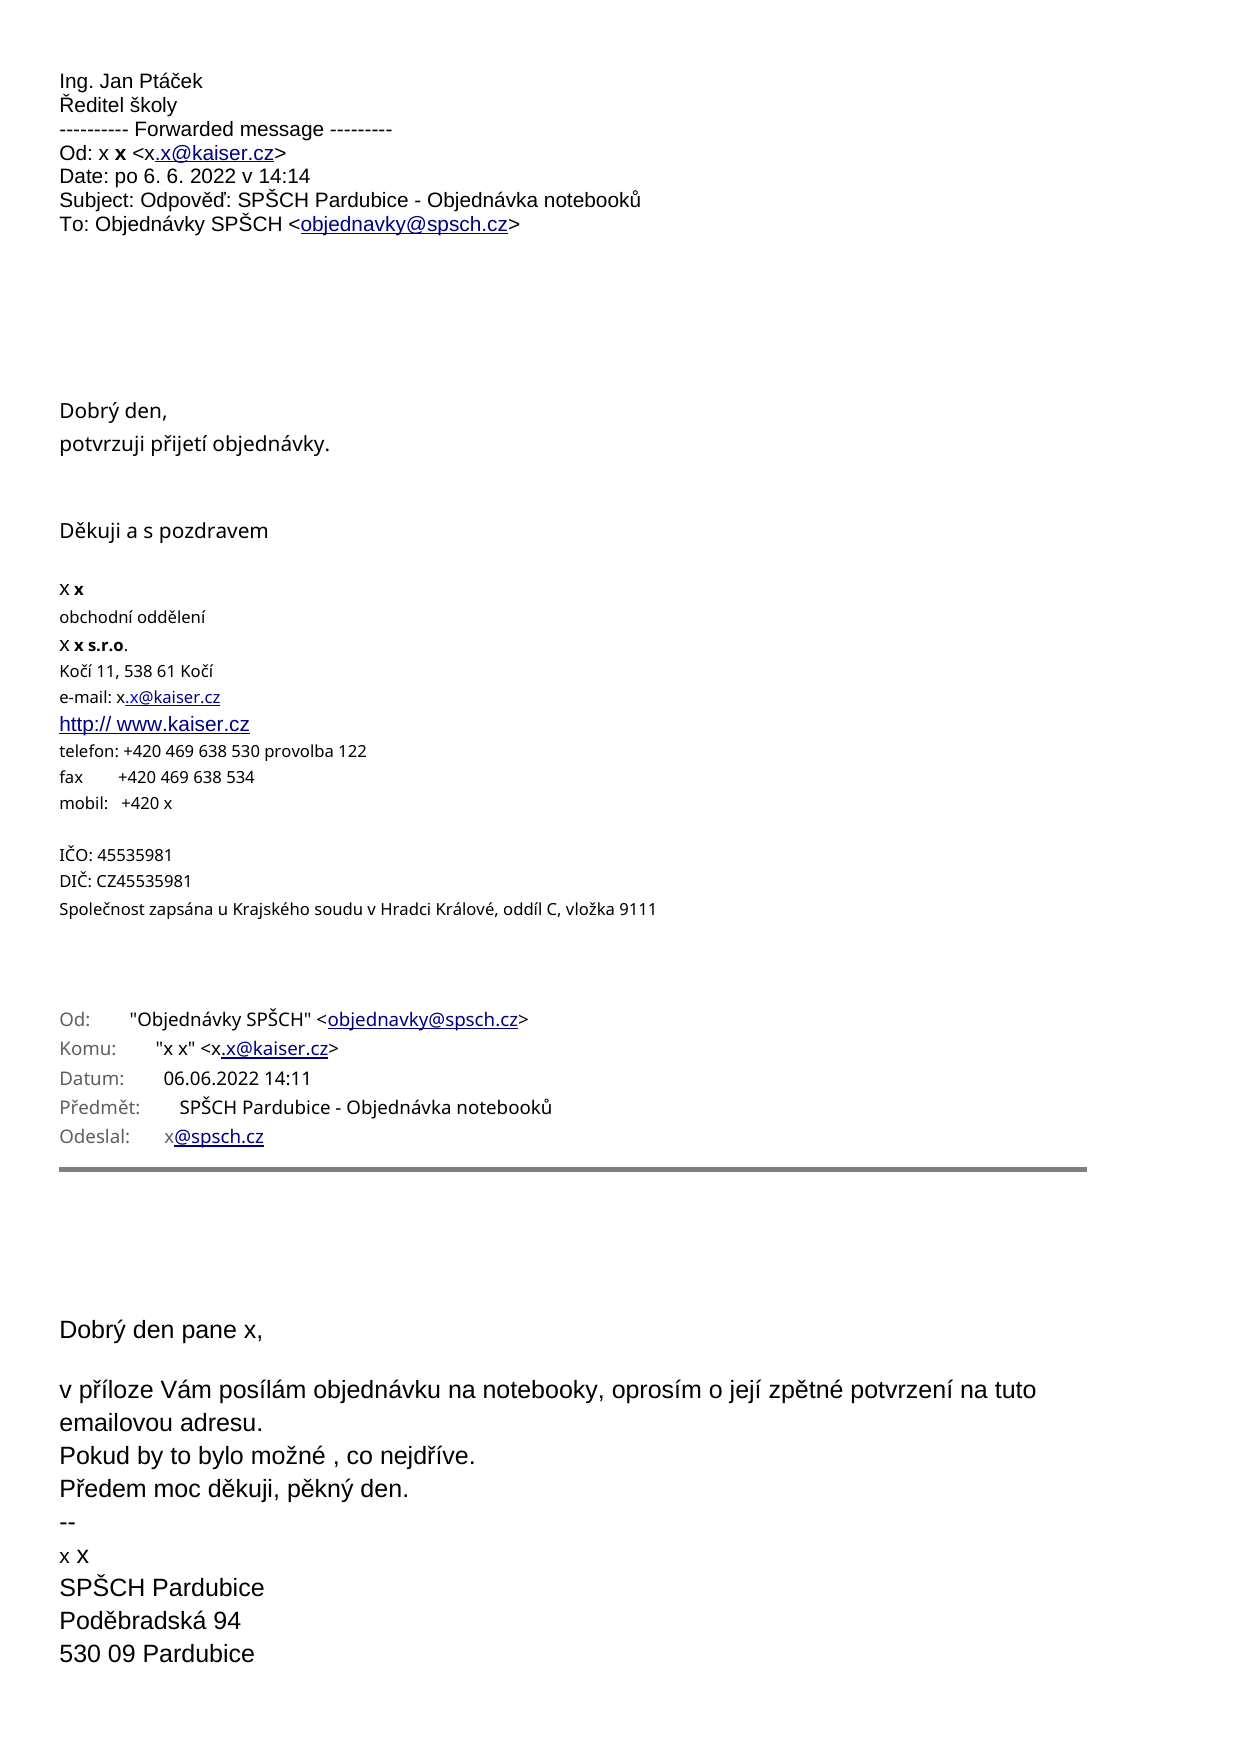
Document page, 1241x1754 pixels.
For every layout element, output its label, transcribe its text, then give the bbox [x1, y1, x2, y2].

text Dobrý den, potvrzuji přijetí objednávky. Děkuji a s pozdravem x x obchodní oddělení x x s.r.o. Kočí 11, 538 61 Kočí e-mail: x.x@kaiser.cz http:// www.kaiser.cz telefon: +420 469 638 530 provolba 122 fax +420 469 638 534 mobil: +420 x IČO: 45535981 DIČ: CZ45535981 Společnost zapsána u Krajského soudu v Hradci Králové, oddíl C, vložka 9111 Od: "Objednávky SPŠCH" <objednavky@spsch.cz> Komu: "x x" <x.x@kaiser.cz> Datum: 06.06.2022 14:11 Předmět: SPŠCH Pardubice - Objednávka notebooků Odeslal: x@spsch.cz [59, 340, 1087, 1149]
text Ing. Jan Ptáček Ředitel školy ---------- Forwarded message --------- Od: x x <x.x@kaiser.cz> Date: po 6. 6. 2022 v 14:14 Subject: Odpověď: SPŠCH Pardubice - Objednávka notebooků To: Objednávky SPŠCH <objednavky@spsch.cz> [59, 68, 1087, 236]
text Dobrý den pane x, v příloze Vám posílám objednávku na notebooky, oprosím o její zpětné potvrzení na tuto emailovou adresu. Pokud by to bylo možné , co nejdříve. Předem moc děkuji, pěkný den. -- x x SPŠCH Pardubice Poděbradská 94 530 09 Pardubice [59, 1204, 1087, 1668]
